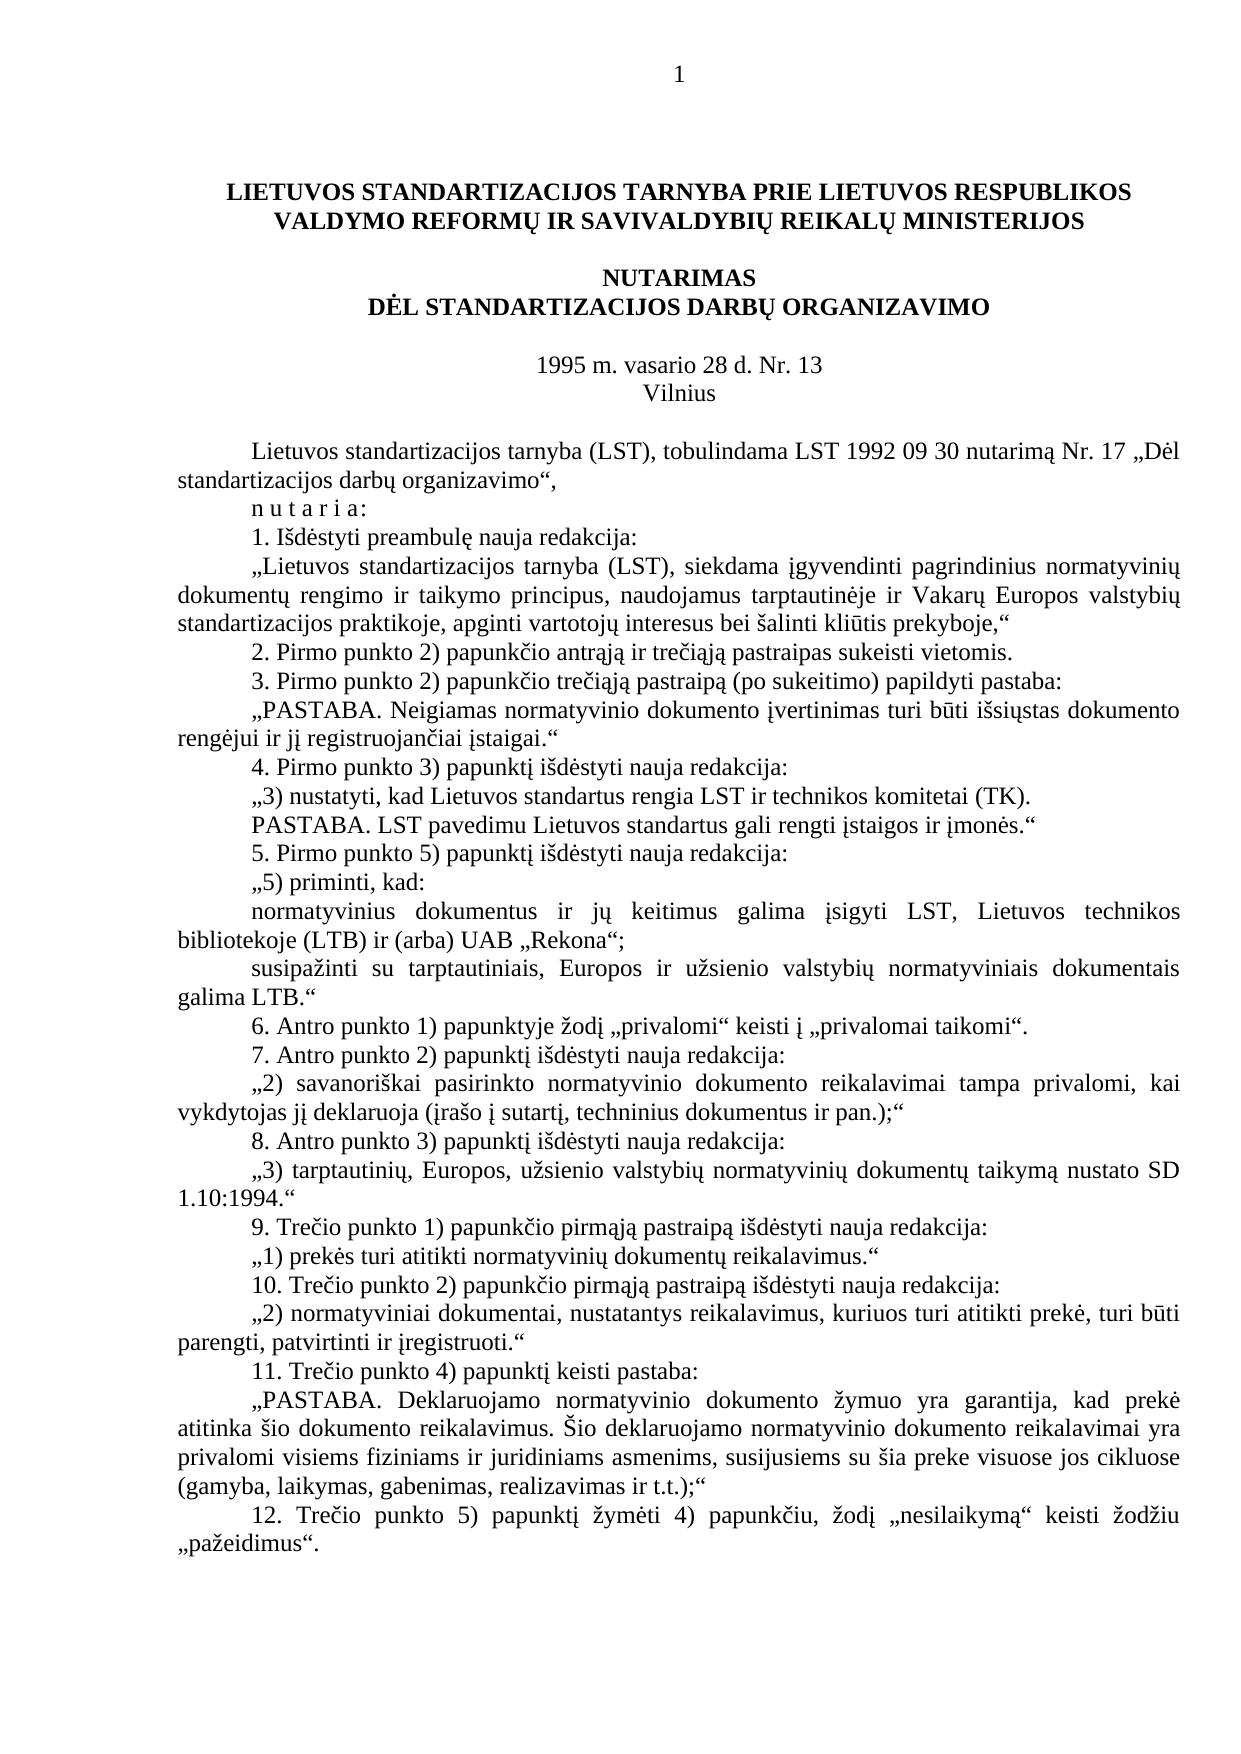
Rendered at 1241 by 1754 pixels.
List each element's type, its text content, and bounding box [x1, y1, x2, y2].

text 9. Trečio punkto 1) papunkčio pirmąją pastraipą išdėstyti nauja redakcija: [177, 1212, 1181, 1241]
text 12. Trečio punkto 5) papunktį žymėti 4) papunkčiu, žodį „nesilaikymą“ keisti žodžiu „pažeidimus“. [177, 1500, 1181, 1557]
text 6. Antro punkto 1) papunktyje žodį „privalomi“ keisti į „privalomai taikomi“. [177, 1011, 1181, 1040]
text „5) priminti, kad: [177, 867, 1181, 896]
text Vilnius [177, 378, 1181, 407]
text „3) tarptautinių, Europos, užsienio valstybių normatyvinių dokumentų taikymą nustato SD 1.10:1994.“ [177, 1155, 1181, 1212]
text nutaria: [177, 493, 1181, 522]
text „2) normatyviniai dokumentai, nustatantys reikalavimus, kuriuos turi atitikti prekė, turi būti parengti, patvirtinti ir įregistruoti.“ [177, 1298, 1181, 1356]
text 1995 m. vasario 28 d. Nr. 13 [177, 350, 1181, 378]
text PASTABA. LST pavedimu Lietuvos standartus gali rengti įstaigos ir įmonės.“ [177, 810, 1181, 838]
text susipažinti su tarptautiniais, Europos ir užsienio valstybių normatyviniais dokumentais galima LTB.“ [177, 953, 1181, 1011]
text „2) savanoriškai pasirinkto normatyvinio dokumento reikalavimai tampa privalomi, kai vykdytojas jį deklaruoja (įrašo į sutartį, techninius dokumentus ir pan.);“ [177, 1068, 1181, 1126]
text „Lietuvos standartizacijos tarnyba (LST), siekdama įgyvendinti pagrindinius normatyvinių dokumentų rengimo ir taikymo principus, naudojamus tarptautinėje ir Vakarų Europos valstybių standartizacijos praktikoje, apginti vartotojų interesus bei šalinti kliūtis prekyboje,“ [177, 551, 1181, 637]
text 10. Trečio punkto 2) papunkčio pirmąją pastraipą išdėstyti nauja redakcija: [177, 1270, 1181, 1298]
text 11. Trečio punkto 4) papunktį keisti pastaba: [177, 1356, 1181, 1385]
text 7. Antro punkto 2) papunktį išdėstyti nauja redakcija: [177, 1040, 1181, 1068]
text Lietuvos standartizacijos tarnyba (LST), tobulindama LST 1992 09 30 nutarimą Nr. 17 „Dėl standartizacijos darbų organizavimo“, [177, 436, 1181, 493]
text LIETUVOS STANDARTIZACIJOS TARNYBA PRIE LIETUVOS RESPUBLIKOS VALDYMO REFORMŲ IR SAVIVALDYBIŲ REIKALŲ MINISTERIJOS [177, 177, 1181, 235]
text 1. Išdėstyti preambulę nauja redakcija: [177, 522, 1181, 551]
text 8. Antro punkto 3) papunktį išdėstyti nauja redakcija: [177, 1126, 1181, 1155]
text 2. Pirmo punkto 2) papunkčio antrąją ir trečiąją pastraipas sukeisti vietomis. [177, 637, 1181, 666]
text normatyvinius dokumentus ir jų keitimus galima įsigyti LST, Lietuvos technikos bibliotekoje (LTB) ir (arba) UAB „Rekona“; [177, 896, 1181, 953]
text 3. Pirmo punkto 2) papunkčio trečiąją pastraipą (po sukeitimo) papildyti pastaba: [177, 666, 1181, 695]
text NUTARIMAS [177, 263, 1181, 292]
text „PASTABA. Neigiamas normatyvinio dokumento įvertinimas turi būti išsiųstas dokumento rengėjui ir jį registruojančiai įstaigai.“ [177, 695, 1181, 752]
text DĖL STANDARTIZACIJOS DARBŲ ORGANIZAVIMO [177, 292, 1181, 321]
text „3) nustatyti, kad Lietuvos standartus rengia LST ir technikos komitetai (TK). [177, 781, 1181, 810]
text 5. Pirmo punkto 5) papunktį išdėstyti nauja redakcija: [177, 838, 1181, 867]
text 4. Pirmo punkto 3) papunktį išdėstyti nauja redakcija: [177, 752, 1181, 781]
text „1) prekės turi atitikti normatyvinių dokumentų reikalavimus.“ [177, 1241, 1181, 1270]
text „PASTABA. Deklaruojamo normatyvinio dokumento žymuo yra garantija, kad prekė atitinka šio dokumento reikalavimus. Šio deklaruojamo normatyvinio dokumento reikalavimai yra privalomi visiems fiziniams ir juridiniams asmenims, susijusiems su šia preke visuose jos cikluose (gamyba, laikymas, gabenimas, realizavimas ir t.t.);“ [177, 1385, 1181, 1500]
